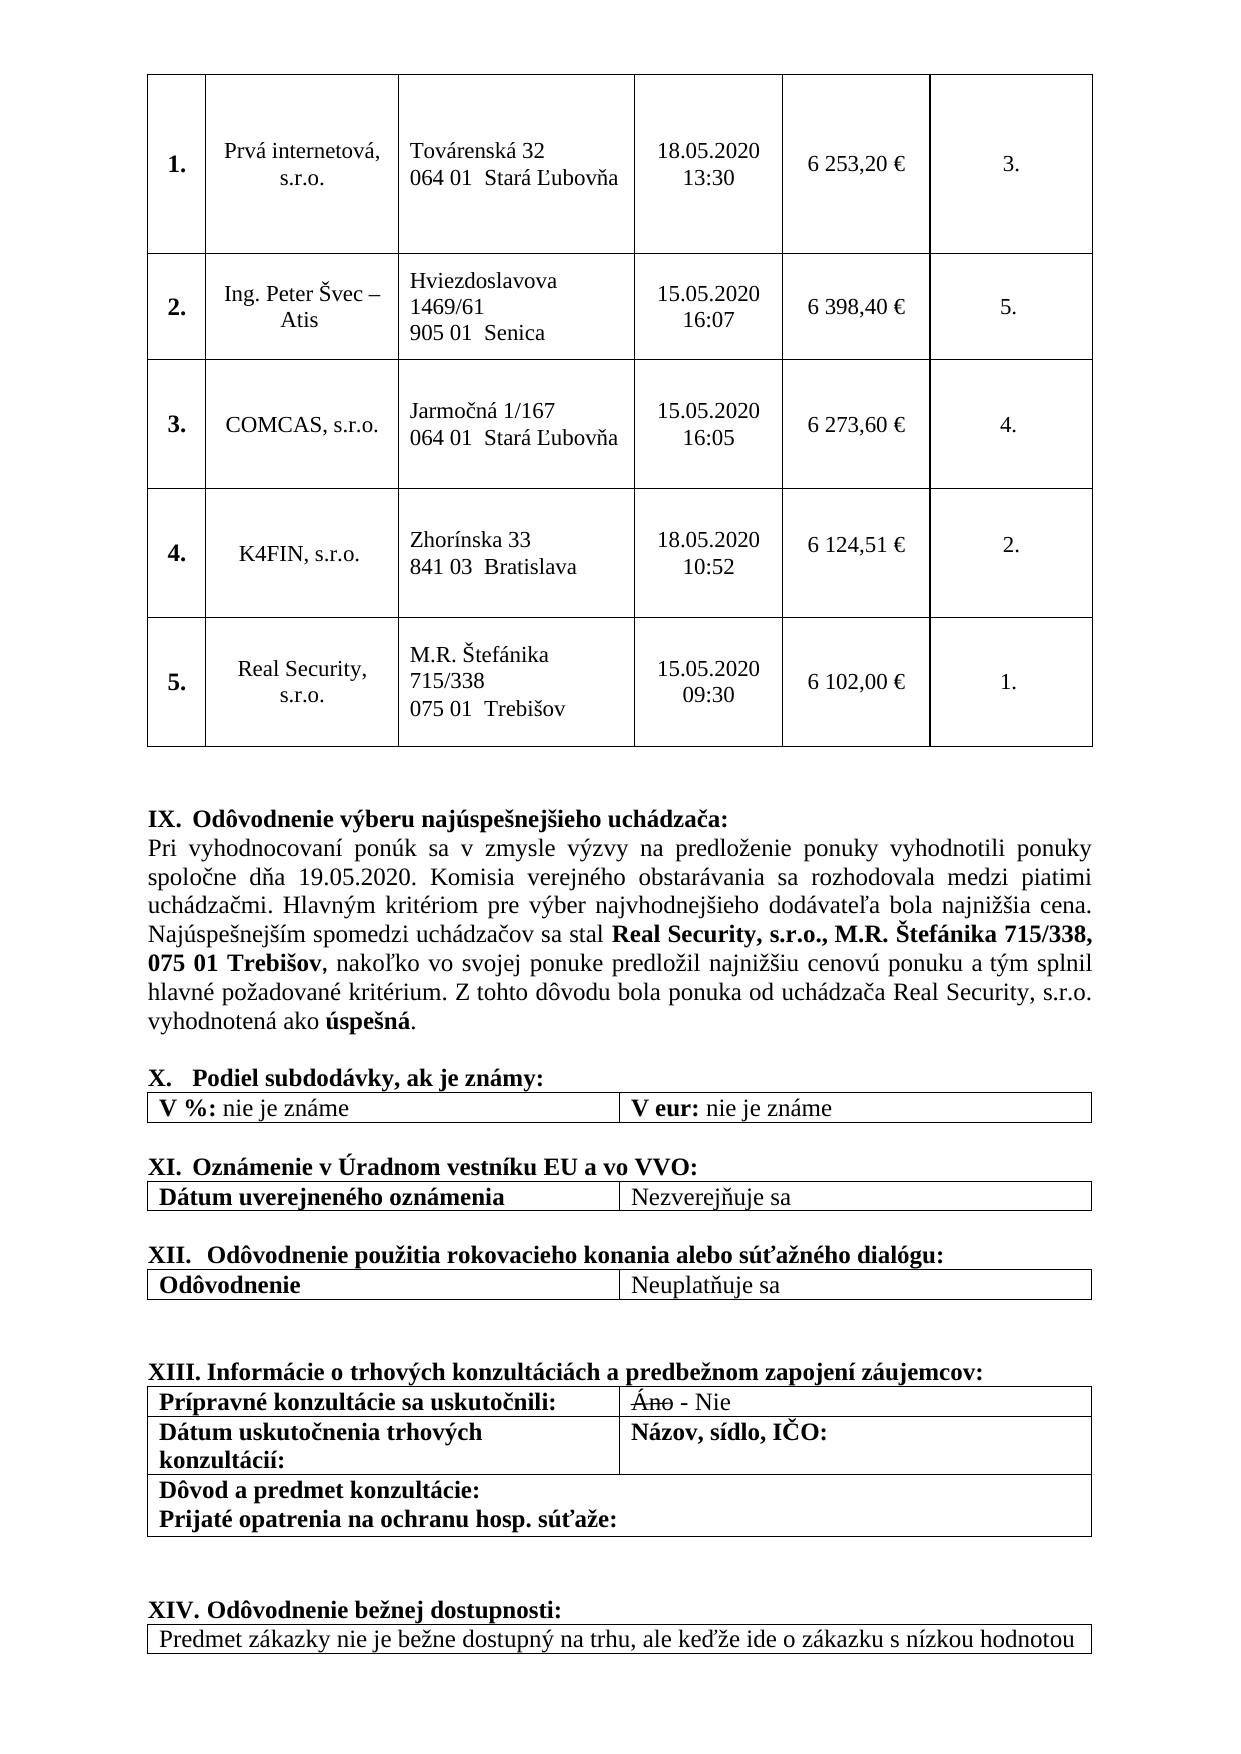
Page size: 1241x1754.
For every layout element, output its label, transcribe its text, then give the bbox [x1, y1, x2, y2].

table_cell 6 398,40 € [783, 254, 929, 359]
table_cell 15.05.2020 16:07 [635, 254, 782, 359]
table_cell 4. [931, 360, 1092, 488]
table_cell 15.05.2020 09:30 [635, 618, 782, 746]
table_header Odôvodnenie [148, 1270, 619, 1299]
table_cell Hviezdoslavova 1469/61 905 01 Senica [399, 254, 634, 359]
table_header Predmet zákazky nie je bežne dostupný na trhu, ale keďže ide o zákazku s nízkou hodnotou [148, 1625, 1091, 1653]
table_cell 3. [148, 360, 205, 488]
list Podiel subdodávky, ak je známy: [148, 1063, 1093, 1092]
table_cell 18.05.2020 13:30 [635, 75, 782, 252]
table_header Áno - Nie [620, 1387, 1091, 1416]
table_header Neuplatňuje sa [620, 1270, 1091, 1299]
table_cell 4. [148, 489, 205, 617]
text Pri vyhodnocovaní ponúk sa v zmysle výzvy na predloženie ponuky vyhodnotili ponuky spoločne dňa 19.05.2020. Komisia verejného obstarávania sa rozhodovala medzi piatimi uchádzačmi. Hlavným kritériom pre výber najvhodnejšieho dodávateľa bola najnižšia cena. Najúspešnejším spomedzi uchádzačov sa stal Real Security, s.r.o., M.R. Štefánika 715/338, 075 01 Trebišov, nakoľko vo svojej ponuke predložil najnižšiu cenovú ponuku a tým splnil hlavné požadované kritérium. Z tohto dôvodu bola ponuka od uchádzača Real Security, s.r.o. vyhodnotená ako úspešná. [148, 833, 1093, 1035]
table_cell Ing. Peter Švec – Atis [206, 254, 398, 359]
table_cell 5. [148, 618, 205, 746]
table_cell Dátum uskutočnenia trhových konzultácií: [148, 1417, 619, 1474]
table_cell Prvá internetová, s.r.o. [206, 75, 398, 252]
table_header V eur: nie je známe [620, 1093, 1091, 1122]
table_header Prípravné konzultácie sa uskutočnili: [148, 1387, 619, 1416]
table_cell Zhorínska 33 841 03 Bratislava [399, 489, 634, 617]
list Oznámenie v Úradnom vestníku EU a vo VVO: [148, 1152, 1093, 1181]
table_cell Jarmočná 1/167 064 01 Stará Ľubovňa [399, 360, 634, 488]
table_cell 3. [931, 75, 1092, 252]
table_cell 6 273,60 € [783, 360, 929, 488]
table_cell M.R. Štefánika 715/338 075 01 Trebišov [399, 618, 634, 746]
table_header V %: nie je známe [148, 1093, 619, 1122]
table_cell 6 102,00 € [783, 618, 929, 746]
table_header Dátum uverejneného oznámenia [148, 1182, 619, 1210]
table_header Nezverejňuje sa [620, 1182, 1091, 1210]
table_cell Továrenská 32 064 01 Stará Ľubovňa [399, 75, 634, 252]
table_cell 2. [931, 489, 1092, 617]
table_cell Názov, sídlo, IČO: [620, 1417, 1091, 1474]
list Odôvodnenie bežnej dostupnosti: [148, 1595, 1093, 1623]
table_cell 1. [931, 618, 1092, 746]
table_cell 6 124,51 € [783, 489, 929, 617]
list Odôvodnenie výberu najúspešnejšieho uchádzača: [148, 804, 1093, 833]
list Informácie o trhových konzultáciách a predbežnom zapojení záujemcov: [148, 1357, 1093, 1386]
table_cell Real Security, s.r.o. [206, 618, 398, 746]
table_cell 6 253,20 € [783, 75, 929, 252]
table_cell Dôvod a predmet konzultácie: Prijaté opatrenia na ochranu hosp. súťaže: [148, 1475, 1091, 1536]
table_cell COMCAS, s.r.o. [206, 360, 398, 488]
table_cell 18.05.2020 10:52 [635, 489, 782, 617]
table_cell 5. [931, 254, 1092, 359]
table_cell 1. [148, 75, 205, 252]
table_cell K4FIN, s.r.o. [206, 489, 398, 617]
list Odôvodnenie použitia rokovacieho konania alebo súťažného dialógu: [148, 1240, 1093, 1269]
table_cell 15.05.2020 16:05 [635, 360, 782, 488]
table_cell 2. [148, 254, 205, 359]
